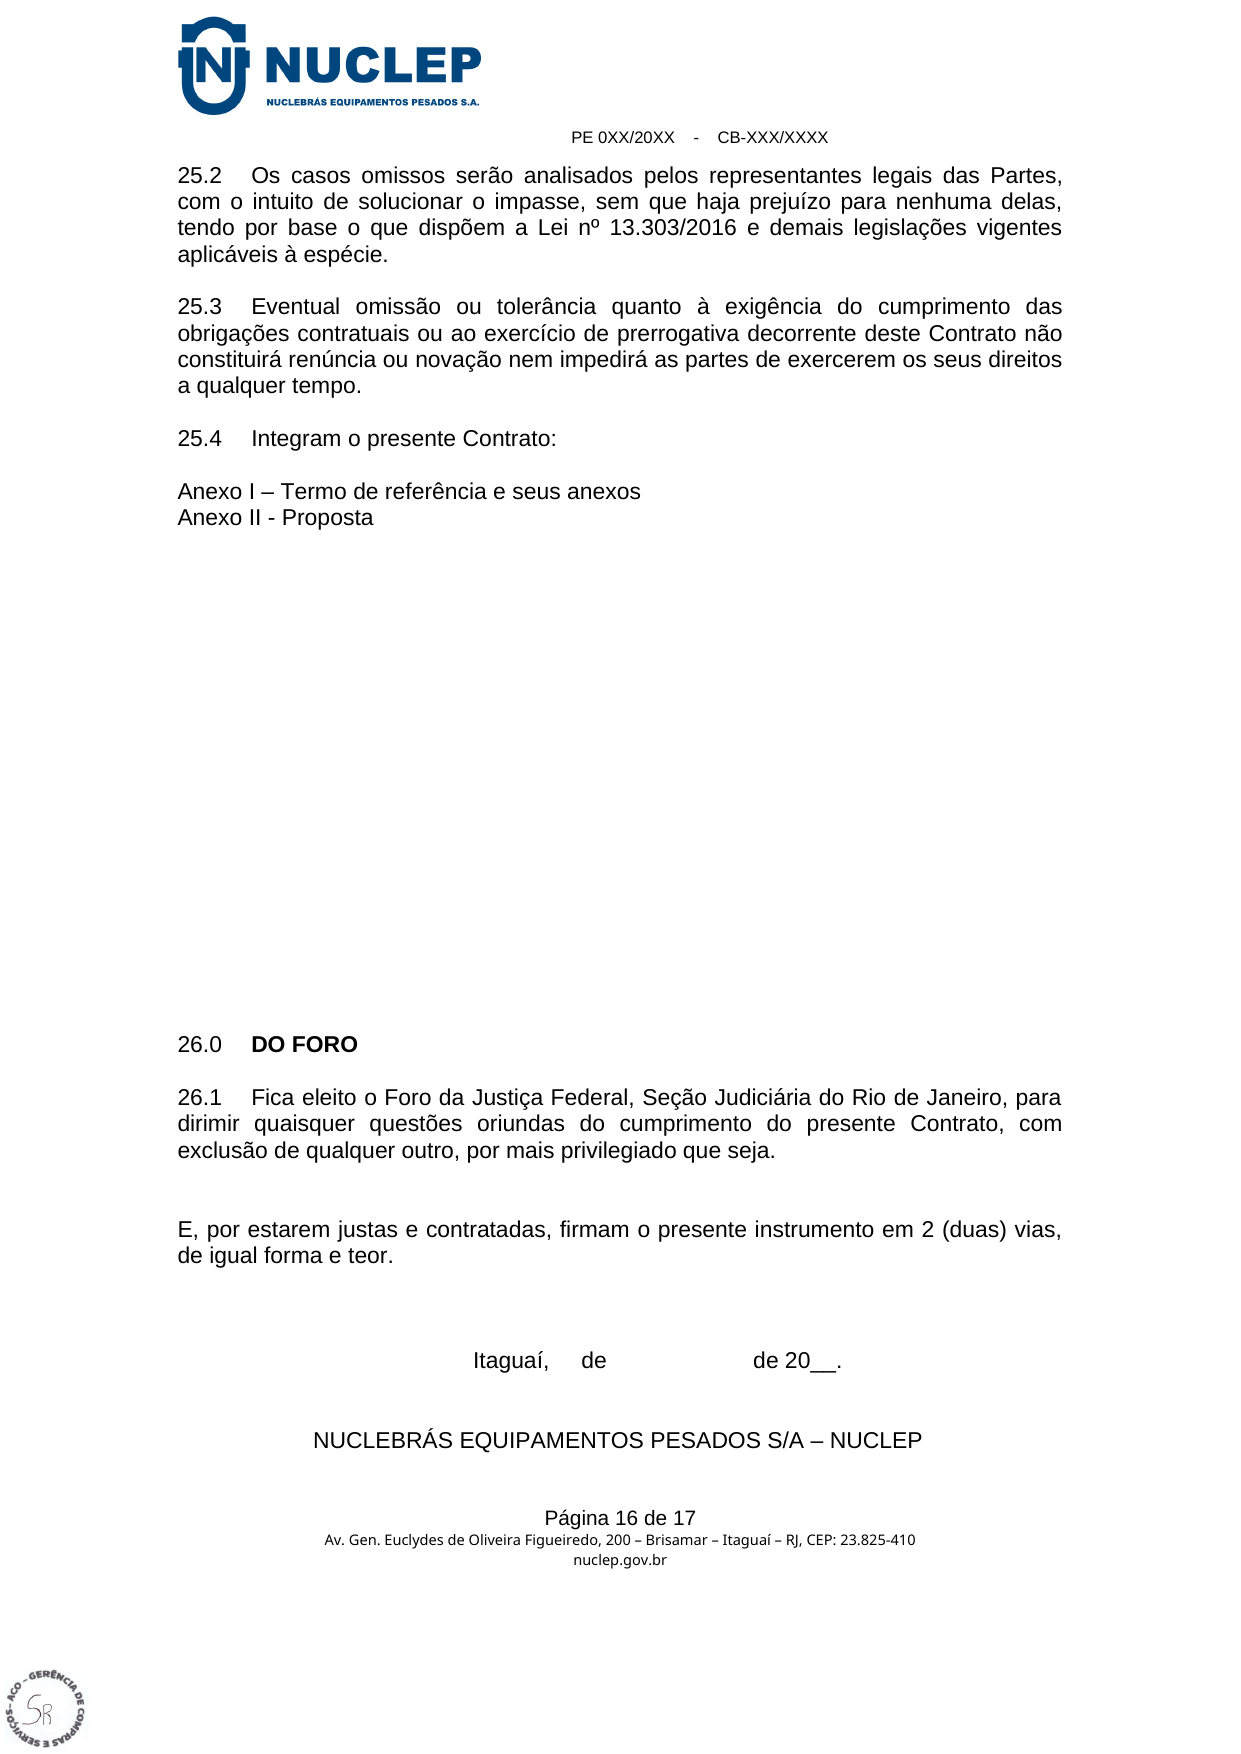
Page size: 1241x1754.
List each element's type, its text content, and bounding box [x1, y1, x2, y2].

list Fica eleito o Foro da Justiça Federal, Seção Judiciária do Rio de Janeiro, para dirimir quaisquer questões oriundas do cumprimento do presente Contrato, com exclusão de qualquer outro, por mais privilegiado que seja. [177, 1084, 1063, 1163]
list Os casos omissos serão analisados pelos representantes legais das Partes, com o intuito de solucionar o impasse, sem que haja prejuízo para nenhuma delas, tendo por base o que dispõem a Lei nº 13.303/2016 e demais legislações vigentes aplicáveis à espécie. [177, 162, 1063, 267]
picture [178, 15, 493, 119]
list Eventual omissão ou tolerância quanto à exigência do cumprimento das obrigações contratuais ou ao exercício de prerrogativa decorrente deste Contrato não constituirá renúncia ou novação nem impedirá as partes de exercerem os seus direitos a qualquer tempo. [177, 293, 1063, 399]
list DO FORO [177, 1031, 1063, 1058]
list E, por estarem justas e contratadas, firmam o presente instrumento em 2 (duas) vias, de igual forma e teor. [177, 1216, 1063, 1268]
list Anexo I – Termo de referência e seus anexos [177, 478, 1063, 504]
picture [4, 1668, 91, 1749]
list Anexo II - Proposta [177, 504, 1063, 531]
list Integram o presente Contrato: [177, 425, 1063, 451]
list NUCLEBRÁS EQUIPAMENTOS PESADOS S/A – NUCLEP [177, 1427, 1058, 1453]
list Itaguaí, de de 20__. [177, 1347, 1063, 1374]
